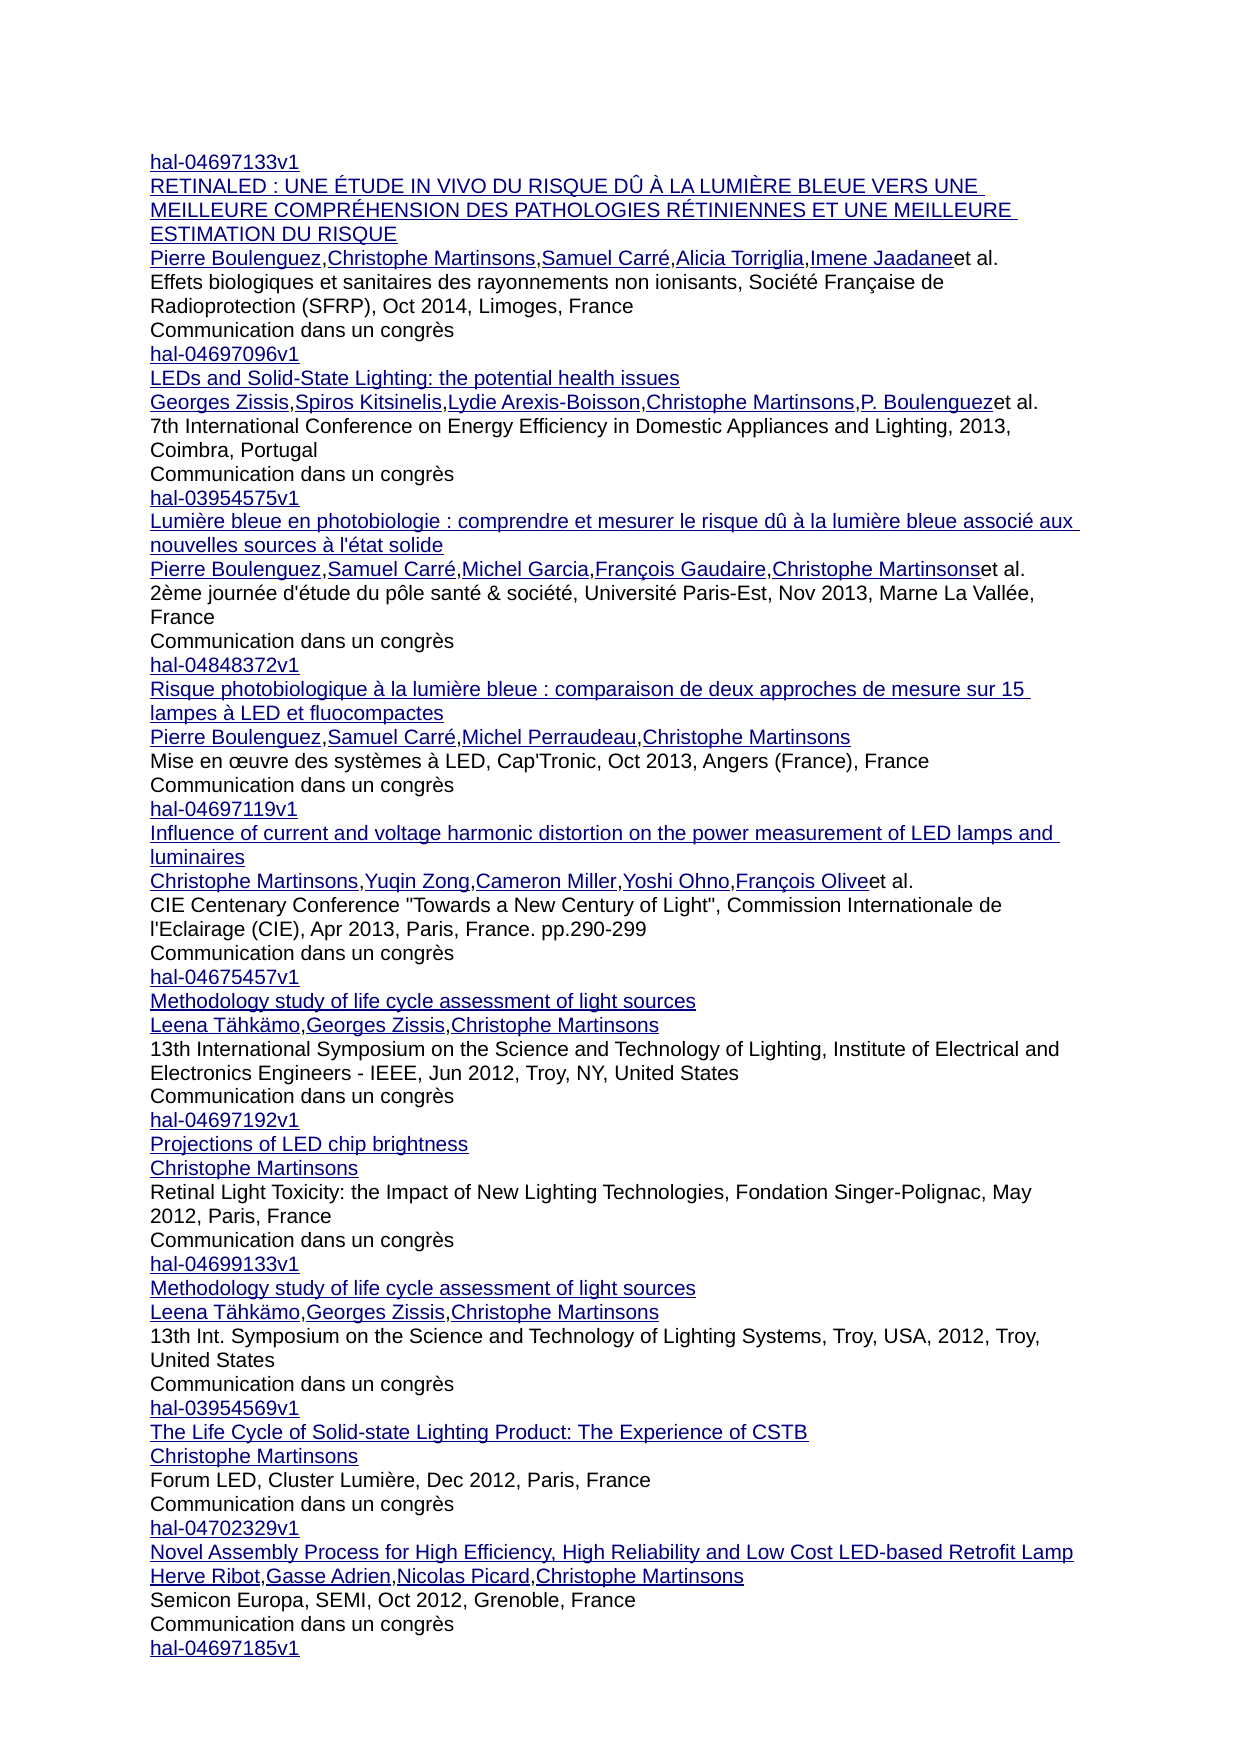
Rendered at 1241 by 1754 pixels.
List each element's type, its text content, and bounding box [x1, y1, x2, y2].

table_cell Novel Assembly Process for High Efficiency, High Reliability and Low Cost LED-based Retrofit Lamp Herve Ribot,Gasse Adrien,Nicolas Picard,Christophe Martinsons Semicon Europa, SEMI, Oct 2012, Grenoble, France Communication dans un congrès hal-04697185v1 [150, 1540, 1090, 1659]
table_cell Projections of LED chip brightness Christophe Martinsons Retinal Light Toxicity: the Impact of New Lighting Technologies, Fondation Singer-Polignac, May 2012, Paris, France Communication dans un congrès hal-04699133v1 [150, 1132, 1090, 1276]
table_cell Lumière bleue en photobiologie : comprendre et mesurer le risque dû à la lumière bleue associé aux nouvelles sources à l'état solide Pierre Boulenguez,Samuel Carré,Michel Garcia,François Gaudaire,Christophe Martinsonset al. 2ème journée d'étude du pôle santé & société, Université Paris-Est, Nov 2013, Marne La Vallée, France Communication dans un congrès hal-04848372v1 [150, 509, 1090, 677]
table_cell Risque photobiologique à la lumière bleue : comparaison de deux approches de mesure sur 15 lampes à LED et fluocompactes Pierre Boulenguez,Samuel Carré,Michel Perraudeau,Christophe Martinsons Mise en œuvre des systèmes à LED, Cap'Tronic, Oct 2013, Angers (France), France Communication dans un congrès hal-04697119v1 [150, 677, 1090, 821]
table_cell Influence of current and voltage harmonic distortion on the power measurement of LED lamps and luminaires Christophe Martinsons,Yuqin Zong,Cameron Miller,Yoshi Ohno,François Oliveet al. CIE Centenary Conference "Towards a New Century of Light", Commission Internationale de l'Eclairage (CIE), Apr 2013, Paris, France. pp.290-299 Communication dans un congrès hal-04675457v1 [150, 821, 1090, 988]
table_cell RETINALED : UNE ÉTUDE IN VIVO DU RISQUE DÛ À LA LUMIÈRE BLEUE VERS UNE MEILLEURE COMPRÉHENSION DES PATHOLOGIES RÉTINIENNES ET UNE MEILLEURE ESTIMATION DU RISQUE Pierre Boulenguez,Christophe Martinsons,Samuel Carré,Alicia Torriglia,Imene Jaadaneet al. Effets biologiques et sanitaires des rayonnements non ionisants, Société Française de Radioprotection (SFRP), Oct 2014, Limoges, France Communication dans un congrès hal-04697096v1 [150, 174, 1090, 366]
table_cell The Life Cycle of Solid-state Lighting Product: The Experience of CSTB Christophe Martinsons Forum LED, Cluster Lumière, Dec 2012, Paris, France Communication dans un congrès hal-04702329v1 [150, 1420, 1090, 1539]
table_cell Methodology study of life cycle assessment of light sources Leena Tähkämo,Georges Zissis,Christophe Martinsons 13th Int. Symposium on the Science and Technology of Lighting Systems, Troy, USA, 2012, Troy, United States Communication dans un congrès hal-03954569v1 [150, 1276, 1090, 1420]
table_cell hal-04697133v1 [150, 150, 1090, 174]
table_cell Methodology study of life cycle assessment of light sources Leena Tähkämo,Georges Zissis,Christophe Martinsons 13th International Symposium on the Science and Technology of Lighting, Institute of Electrical and Electronics Engineers - IEEE, Jun 2012, Troy, NY, United States Communication dans un congrès hal-04697192v1 [150, 989, 1090, 1132]
table_cell LEDs and Solid-State Lighting: the potential health issues Georges Zissis,Spiros Kitsinelis,Lydie Arexis-Boisson,Christophe Martinsons,P. Boulenguezet al. 7th International Conference on Energy Efficiency in Domestic Appliances and Lighting, 2013, Coimbra, Portugal Communication dans un congrès hal-03954575v1 [150, 366, 1090, 509]
